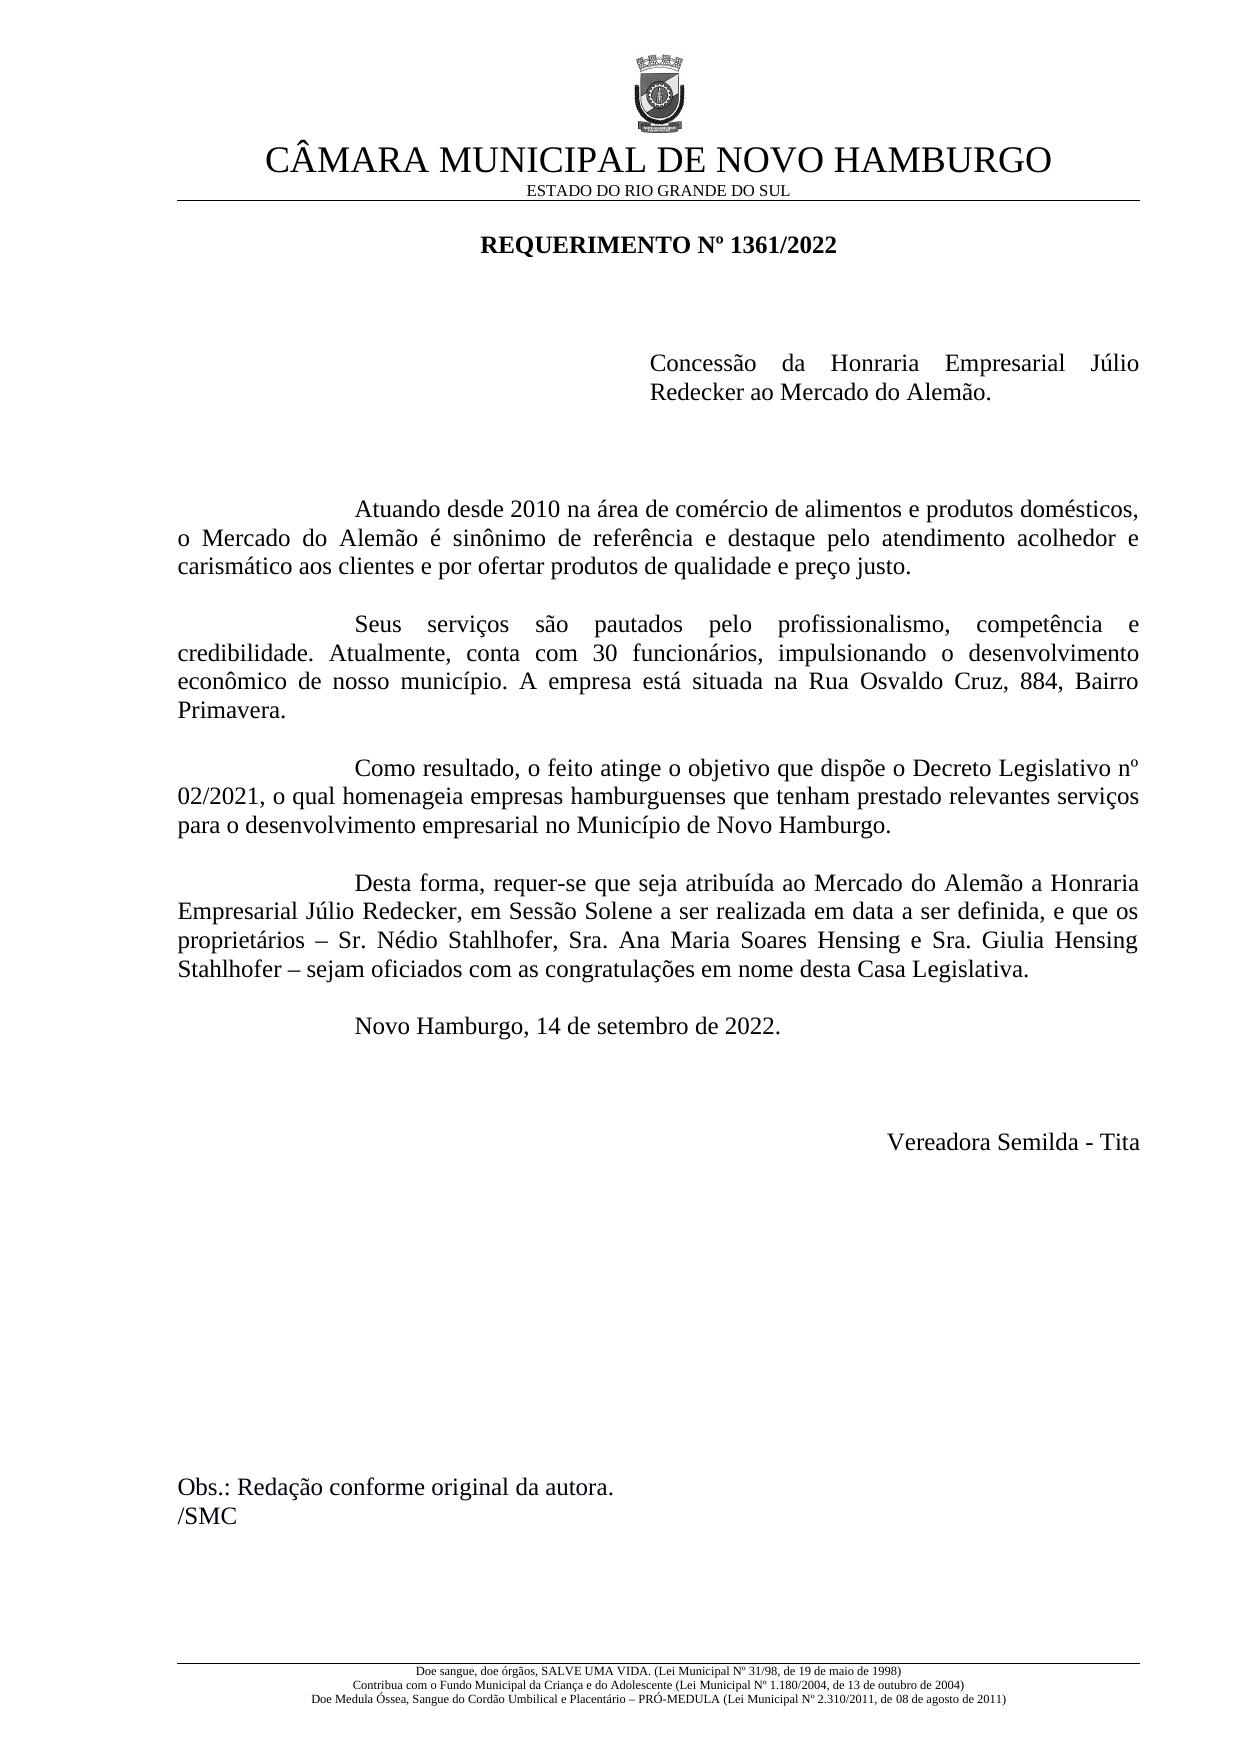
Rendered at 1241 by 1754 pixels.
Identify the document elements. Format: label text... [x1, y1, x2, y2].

text Novo Hamburgo, 14 de setembro de 2022. [177, 1011, 1140, 1040]
text Atuando desde 2010 na área de comércio de alimentos e produtos domésticos, o Mercado do Alemão é sinônimo de referência e destaque pelo atendimento acolhedor e carismático aos clientes e por ofertar produtos de qualidade e preço justo. [177, 494, 1140, 580]
text Como resultado, o feito atinge o objetivo que dispõe o Decreto Legislativo nº 02/2021, o qual homenageia empresas hamburguenses que tenham prestado relevantes serviços para o desenvolvimento empresarial no Município de Novo Hamburgo. [177, 753, 1140, 839]
text Vereadora Semilda - Tita [177, 1127, 1140, 1156]
text Obs.: Redação conforme original da autora. [177, 1472, 1140, 1501]
text Concessão da Honraria Empresarial Júlio Redecker ao Mercado do Alemão. [649, 348, 1140, 405]
text /SMC [177, 1501, 1140, 1530]
text Seus serviços são pautados pelo profissionalismo, competência e credibilidade. Atualmente, conta com 30 funcionários, impulsionando o desenvolvimento econômico de nosso município. A empresa está situada na Rua Osvaldo Cruz, 884, Bairro Primavera. [177, 609, 1140, 724]
text REQUERIMENTO Nº 1361/2022 [177, 231, 1140, 259]
text Desta forma, requer-se que seja atribuída ao Mercado do Alemão a Honraria Empresarial Júlio Redecker, em Sessão Solene a ser realizada em data a ser definida, e que os proprietários – Sr. Nédio Stahlhofer, Sra. Ana Maria Soares Hensing e Sra. Giulia Hensing Stahlhofer – sejam oficiados com as congratulações em nome desta Casa Legislativa. [177, 868, 1140, 983]
